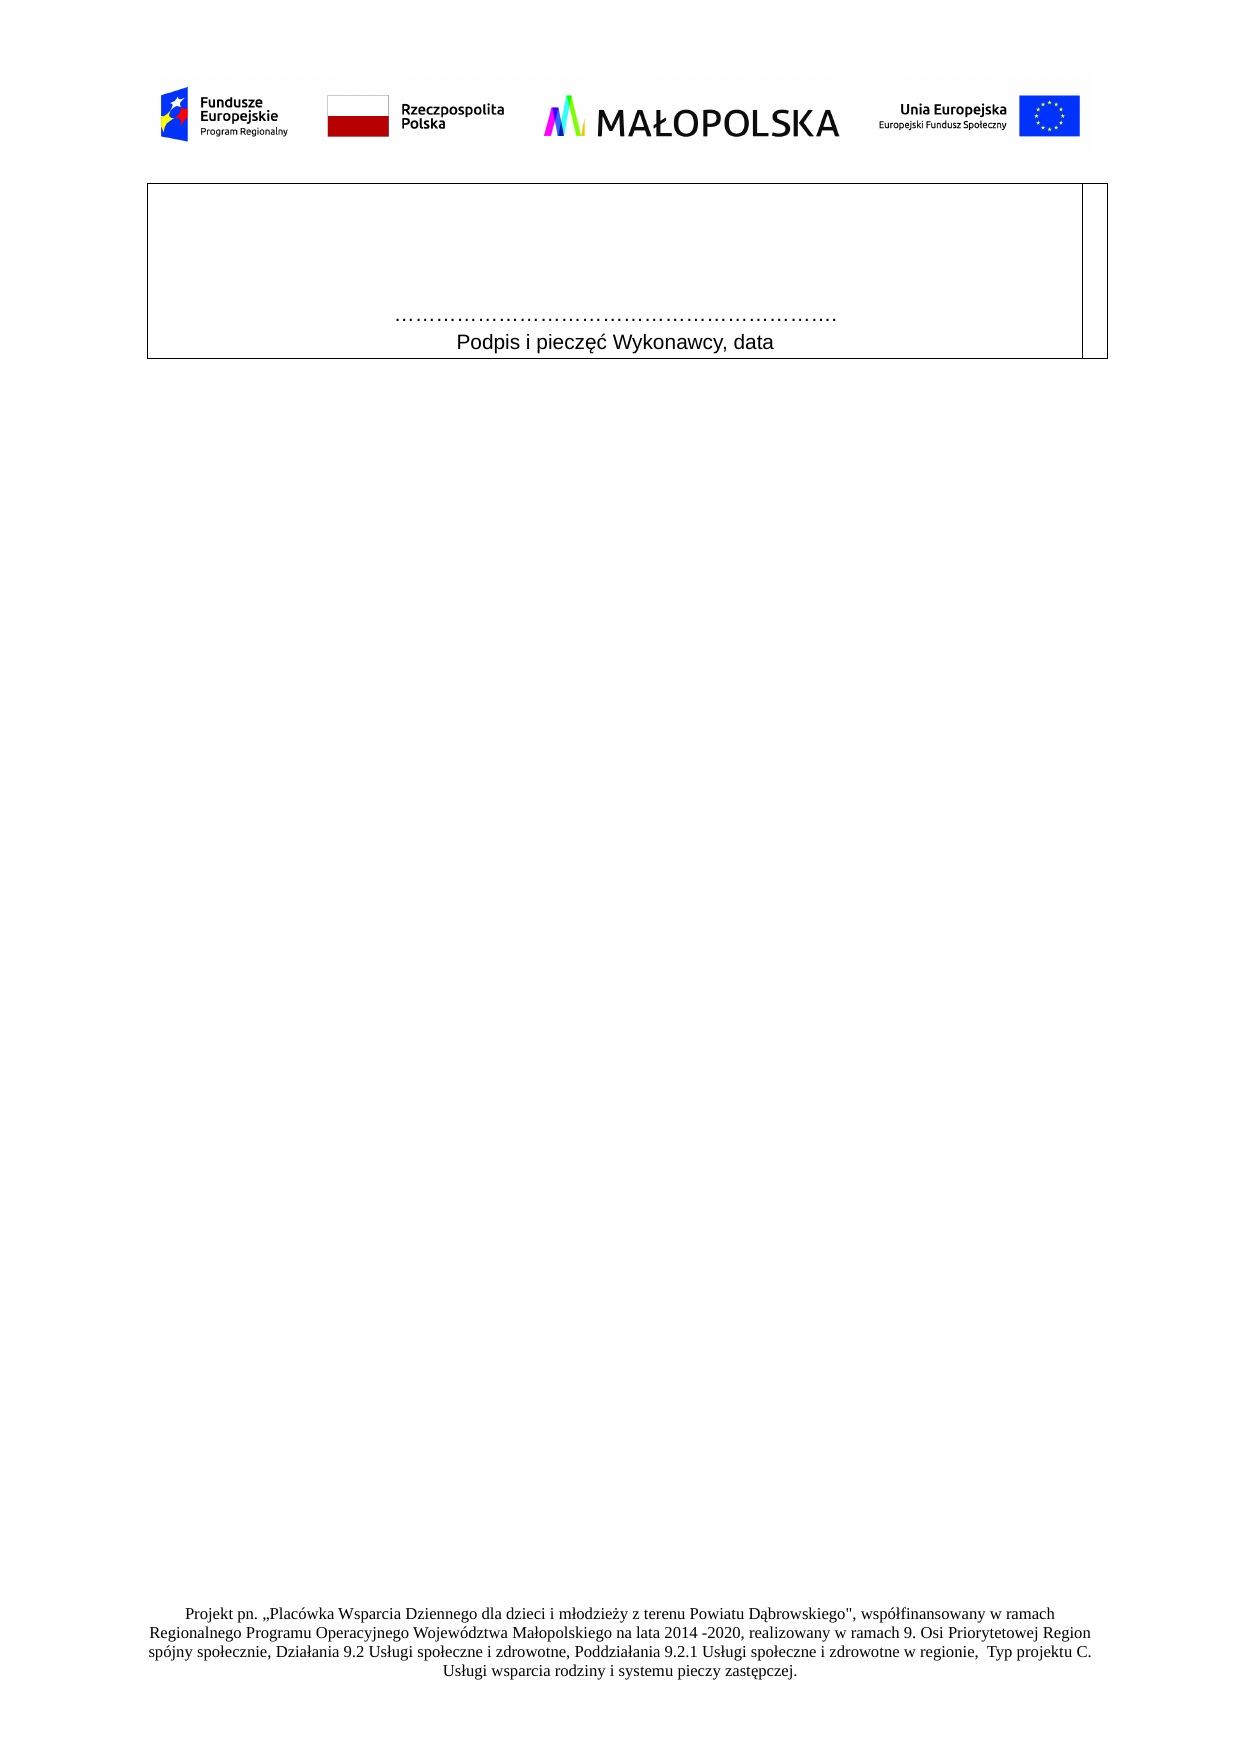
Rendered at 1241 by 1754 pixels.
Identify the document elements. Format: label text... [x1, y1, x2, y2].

table_cell ………………………………………………………. Podpis i pieczęć Wykonawcy, data [148, 184, 1082, 358]
table_cell [1083, 184, 1107, 358]
